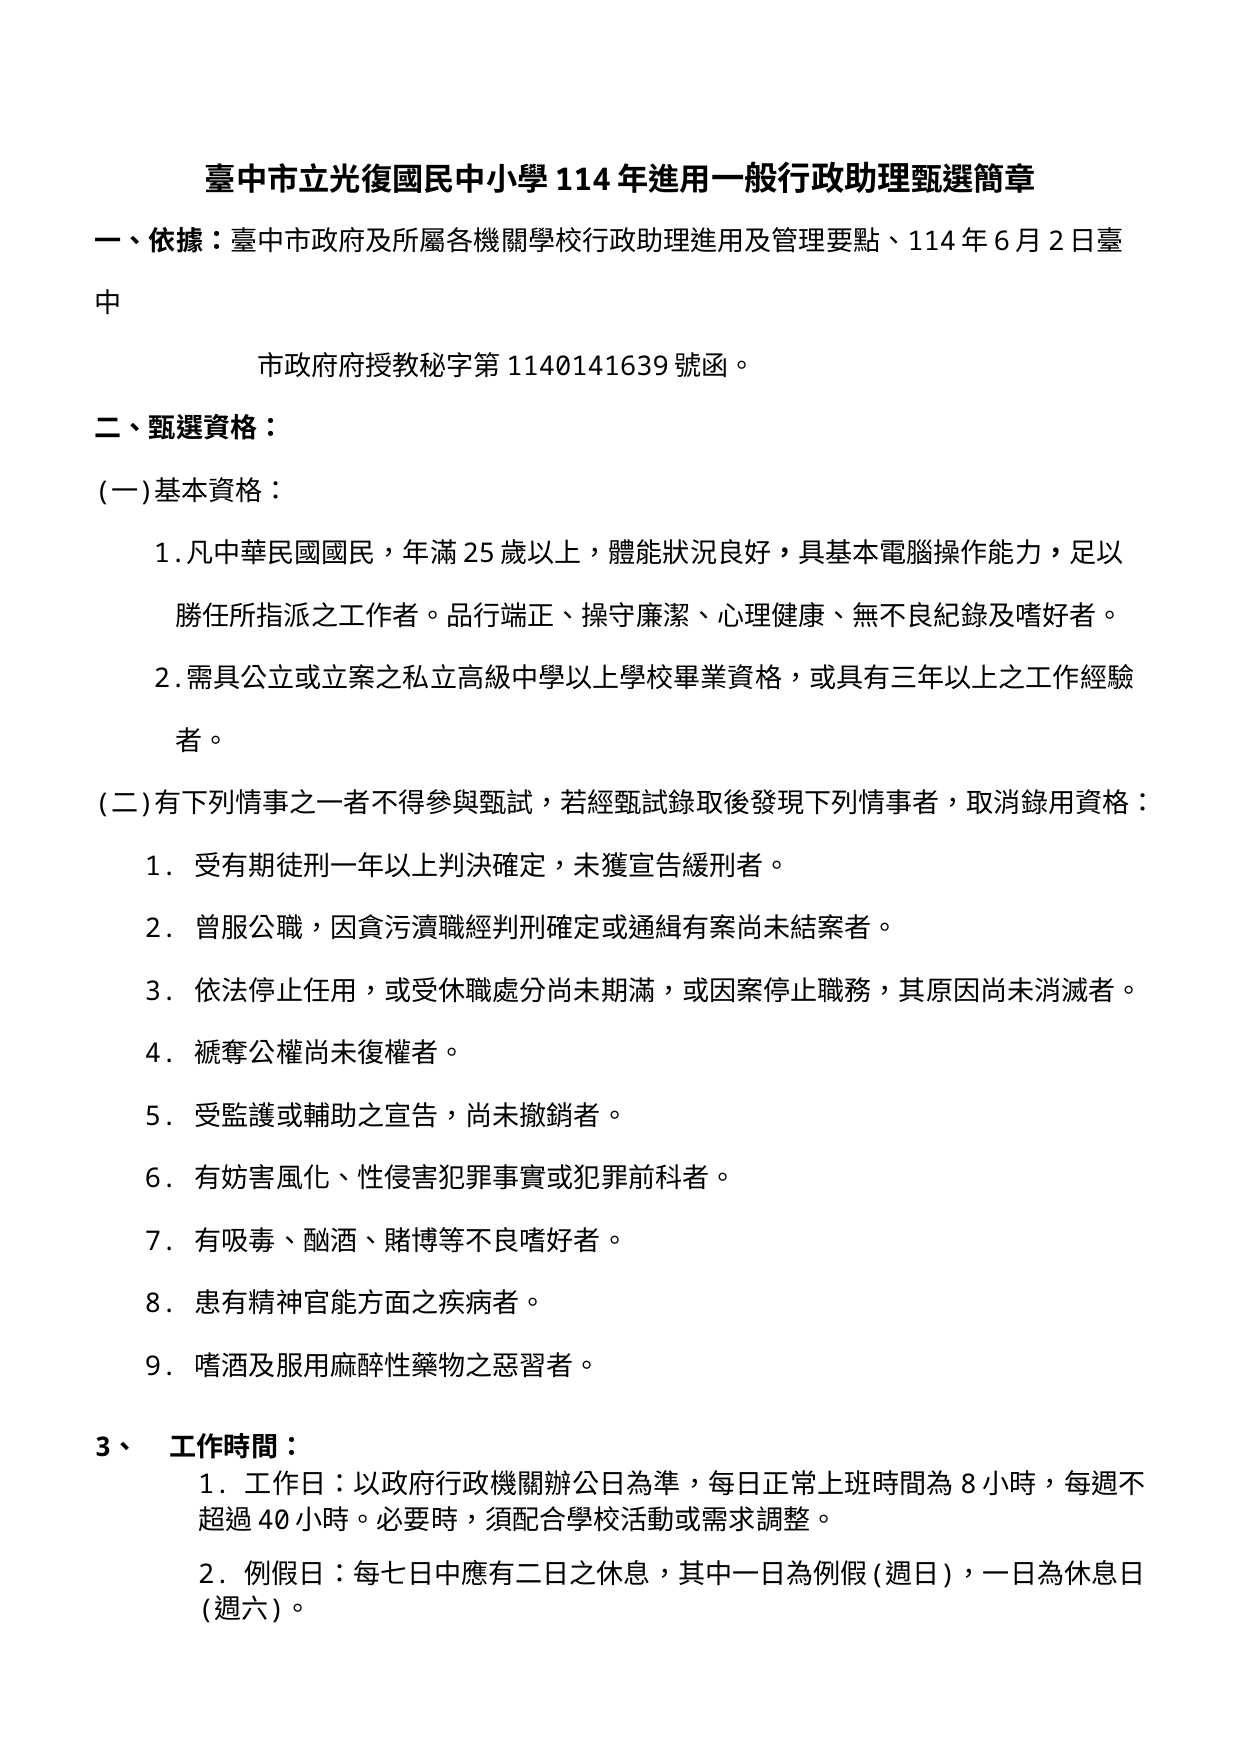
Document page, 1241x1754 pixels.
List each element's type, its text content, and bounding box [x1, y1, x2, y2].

list 受有期徒刑一年以上判決確定，未獲宣告緩刑者。 [144, 822, 1146, 884]
list 工作日：以政府行政機關辦公日為準，每日正常上班時間為8小時，每週不超過40小時。必要時，須配合學校活動或需求調整。 [198, 1465, 1146, 1536]
text (二)有下列情事之一者不得參與甄試，若經甄試錄取後發現下列情事者，取消錄用資格： [94, 759, 1146, 822]
list 嗜酒及服用麻醉性藥物之惡習者。 [144, 1322, 1146, 1384]
list 例假日：每七日中應有二日之休息，其中一日為例假(週日)，一日為休息日 (週六)。 [198, 1555, 1146, 1626]
text 2.需具公立或立案之私立高級中學以上學校畢業資格，或具有三年以上之工作經驗者。 [153, 634, 1146, 759]
text 市政府府授教秘字第1140141639號函。 [94, 322, 1146, 384]
list 患有精神官能方面之疾病者。 [144, 1259, 1146, 1322]
list 褫奪公權尚未復權者。 [144, 1009, 1146, 1072]
text 1.凡中華民國國民，年滿25歲以上，體能狀況良好，具基本電腦操作能力，足以勝任所指派之工作者。品行端正、操守廉潔、心理健康、無不良紀錄及嗜好者。 [153, 509, 1146, 634]
list 工作時間： [94, 1403, 1146, 1465]
list 受監護或輔助之宣告，尚未撤銷者。 [144, 1072, 1146, 1134]
text (一)基本資格： [94, 447, 1146, 509]
list 依法停止任用，或受休職處分尚未期滿，或因案停止職務，其原因尚未消滅者。 [144, 947, 1146, 1009]
text 臺中市立光復國民中小學114年進用一般行政助理甄選簡章 [94, 134, 1146, 197]
list 有妨害風化、性侵害犯罪事實或犯罪前科者。 [144, 1134, 1146, 1197]
list 曾服公職，因貪污瀆職經判刑確定或通緝有案尚未結案者。 [144, 884, 1146, 947]
text 一、依據：臺中市政府及所屬各機關學校行政助理進用及管理要點、114年6月2日臺中 [94, 197, 1146, 322]
list 有吸毒、酗酒、賭博等不良嗜好者。 [144, 1197, 1146, 1259]
text 二、甄選資格： [94, 384, 1146, 447]
